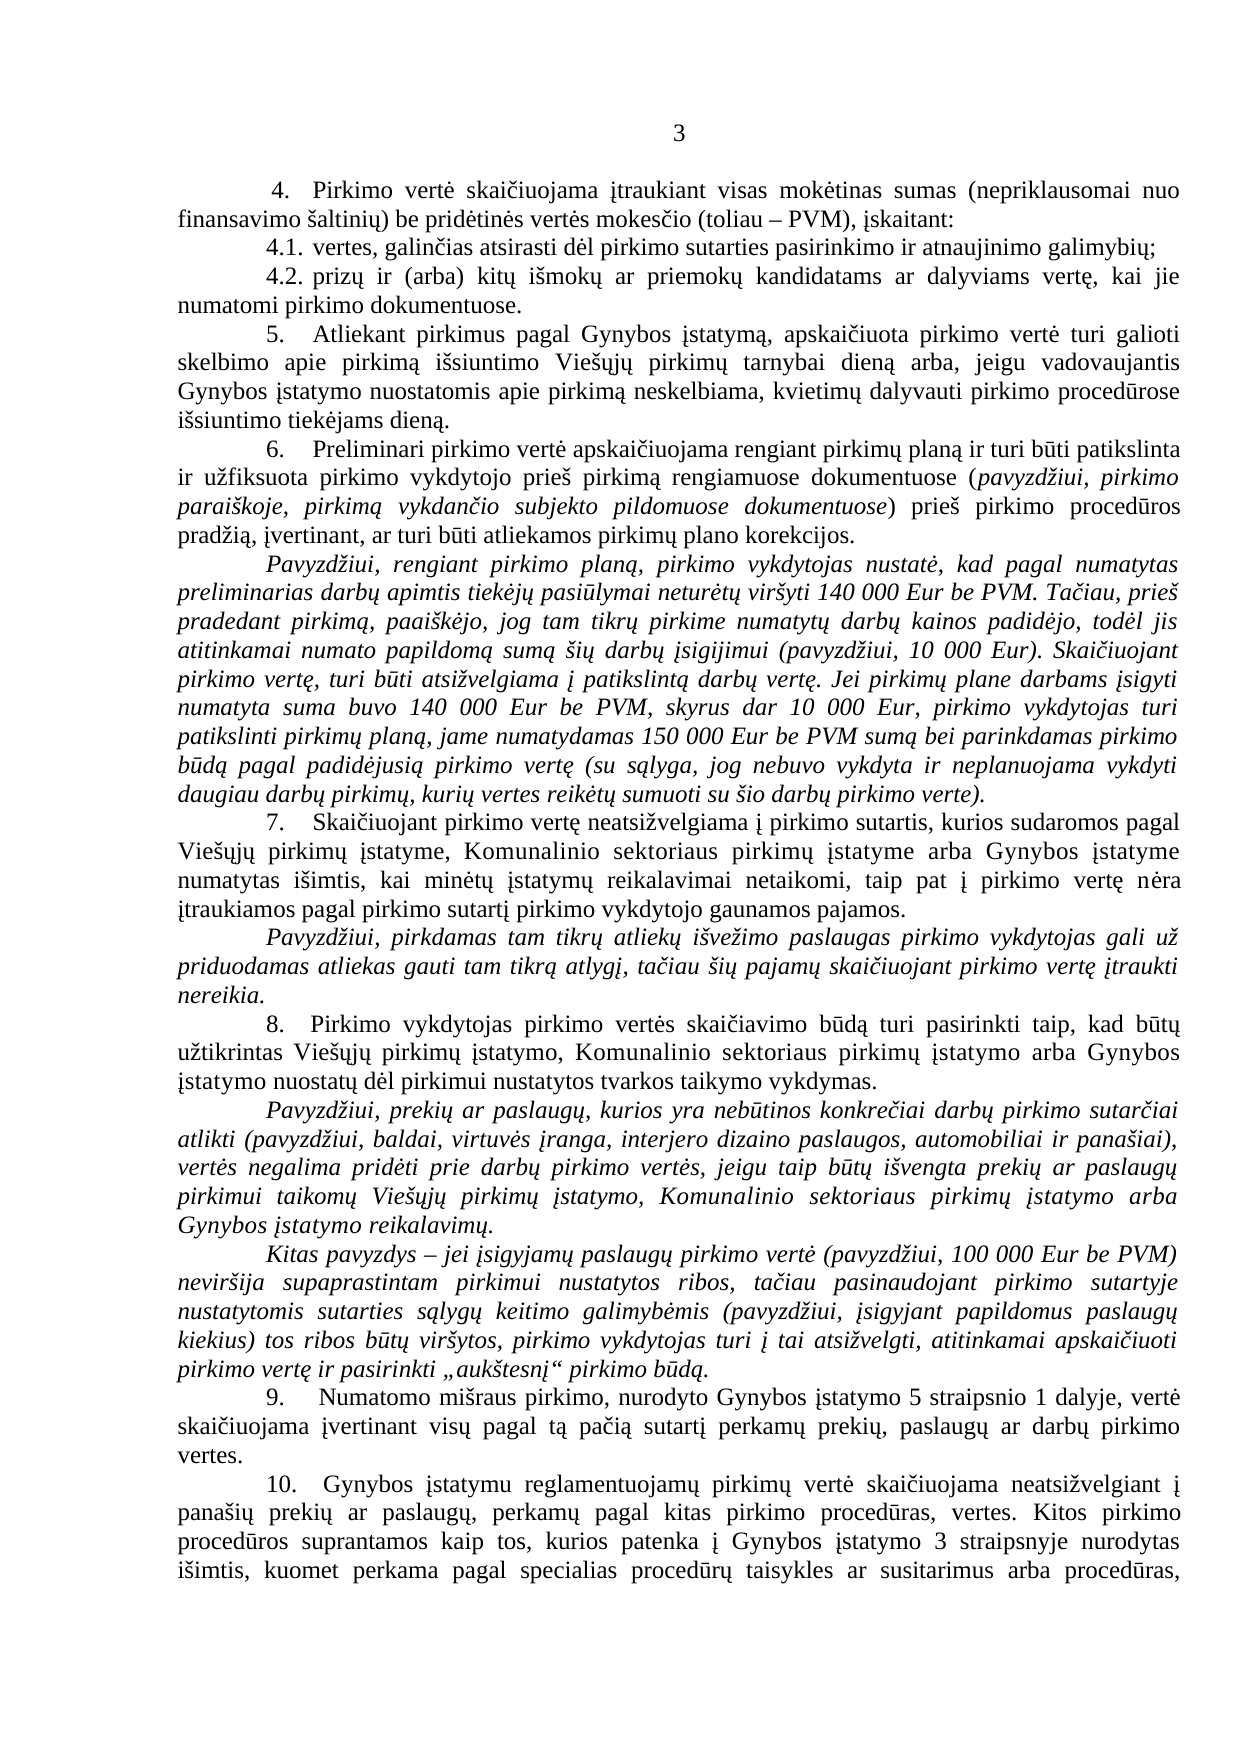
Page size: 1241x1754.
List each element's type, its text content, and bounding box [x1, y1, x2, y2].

text Kitas pavyzdys – jei įsigyjamų paslaugų pirkimo vertė (pavyzdžiui, 100 000 Eur be PVM) neviršija supaprastintam pirkimui nustatytos ribos, tačiau pasinaudojant pirkimo sutartyje nustatytomis sutarties sąlygų keitimo galimybėmis (pavyzdžiui, įsigyjant papildomus paslaugų kiekius) tos ribos būtų viršytos, pirkimo vykdytojas turi į tai atsižvelgti, atitinkamai apskaičiuoti pirkimo vertę ir pasirinkti „aukštesnį“ pirkimo būdą. [177, 1239, 1181, 1382]
text 9. Numatomo mišraus pirkimo, nurodyto Gynybos įstatymo 5 straipsnio 1 dalyje, vertė skaičiuojama įvertinant visų pagal tą pačią sutartį perkamų prekių, paslaugų ar darbų pirkimo vertes. [177, 1382, 1181, 1469]
text Pavyzdžiui, pirkdamas tam tikrų atliekų išvežimo paslaugas pirkimo vykdytojas gali už priduodamas atliekas gauti tam tikrą atlygį, tačiau šių pajamų skaičiuojant pirkimo vertę įtraukti nereikia. [177, 922, 1181, 1009]
text 8. Pirkimo vykdytojas pirkimo vertės skaičiavimo būdą turi pasirinkti taip, kad būtų užtikrintas Viešųjų pirkimų įstatymo, Komunalinio sektoriaus pirkimų įstatymo arba Gynybos įstatymo nuostatų dėl pirkimui nustatytos tvarkos taikymo vykdymas. [177, 1009, 1181, 1095]
text 4.1. vertes, galinčias atsirasti dėl pirkimo sutarties pasirinkimo ir atnaujinimo galimybių; [177, 232, 1181, 261]
text 7. Skaičiuojant pirkimo vertę neatsižvelgiama į pirkimo sutartis, kurios sudaromos pagal Viešųjų pirkimų įstatyme, Komunalinio sektoriaus pirkimų įstatyme arba Gynybos įstatyme numatytas išimtis, kai minėtų įstatymų reikalavimai netaikomi, taip pat į pirkimo vertę nėra įtraukiamos pagal pirkimo sutartį pirkimo vykdytojo gaunamos pajamos. [177, 807, 1181, 922]
text Pavyzdžiui, rengiant pirkimo planą, pirkimo vykdytojas nustatė, kad pagal numatytas preliminarias darbų apimtis tiekėjų pasiūlymai neturėtų viršyti 140 000 Eur be PVM. Tačiau, prieš pradedant pirkimą, paaiškėjo, jog tam tikrų pirkime numatytų darbų kainos padidėjo, todėl jis atitinkamai numato papildomą sumą šių darbų įsigijimui (pavyzdžiui, 10 000 Eur). Skaičiuojant pirkimo vertę, turi būti atsižvelgiama į patikslintą darbų vertę. Jei pirkimų plane darbams įsigyti numatyta suma buvo 140 000 Eur be PVM, skyrus dar 10 000 Eur, pirkimo vykdytojas turi patikslinti pirkimų planą, jame numatydamas 150 000 Eur be PVM sumą bei parinkdamas pirkimo būdą pagal padidėjusią pirkimo vertę (su sąlyga, jog nebuvo vykdyta ir neplanuojama vykdyti daugiau darbų pirkimų, kurių vertes reikėtų sumuoti su šio darbų pirkimo verte). [177, 549, 1181, 807]
text 10. Gynybos įstatymu reglamentuojamų pirkimų vertė skaičiuojama neatsižvelgiant į panašių prekių ar paslaugų, perkamų pagal kitas pirkimo procedūras, vertes. Kitos pirkimo procedūros suprantamos kaip tos, kurios patenka į Gynybos įstatymo 3 straipsnyje nurodytas išimtis, kuomet perkama pagal specialias procedūrų taisykles ar susitarimus arba procedūras, [177, 1469, 1181, 1584]
text 4.2. prizų ir (arba) kitų išmokų ar priemokų kandidatams ar dalyviams vertę, kai jie numatomi pirkimo dokumentuose. [177, 261, 1181, 319]
text Pavyzdžiui, prekių ar paslaugų, kurios yra nebūtinos konkrečiai darbų pirkimo sutarčiai atlikti (pavyzdžiui, baldai, virtuvės įranga, interjero dizaino paslaugos, automobiliai ir panašiai), vertės negalima pridėti prie darbų pirkimo vertės, jeigu taip būtų išvengta prekių ar paslaugų pirkimui taikomų Viešųjų pirkimų įstatymo, Komunalinio sektoriaus pirkimų įstatymo arba Gynybos įstatymo reikalavimų. [177, 1095, 1181, 1239]
text 5. Atliekant pirkimus pagal Gynybos įstatymą, apskaičiuota pirkimo vertė turi galioti skelbimo apie pirkimą išsiuntimo Viešųjų pirkimų tarnybai dieną arba, jeigu vadovaujantis Gynybos įstatymo nuostatomis apie pirkimą neskelbiama, kvietimų dalyvauti pirkimo procedūrose išsiuntimo tiekėjams dieną. [177, 319, 1181, 434]
text 4. Pirkimo vertė skaičiuojama įtraukiant visas mokėtinas sumas (nepriklausomai nuo finansavimo šaltinių) be pridėtinės vertės mokesčio (toliau – PVM), įskaitant: [177, 175, 1181, 232]
text 6. Preliminari pirkimo vertė apskaičiuojama rengiant pirkimų planą ir turi būti patikslinta ir užfiksuota pirkimo vykdytojo prieš pirkimą rengiamuose dokumentuose (pavyzdžiui, pirkimo paraiškoje, pirkimą vykdančio subjekto pildomuose dokumentuose) prieš pirkimo procedūros pradžią, įvertinant, ar turi būti atliekamos pirkimų plano korekcijos. [177, 434, 1181, 549]
